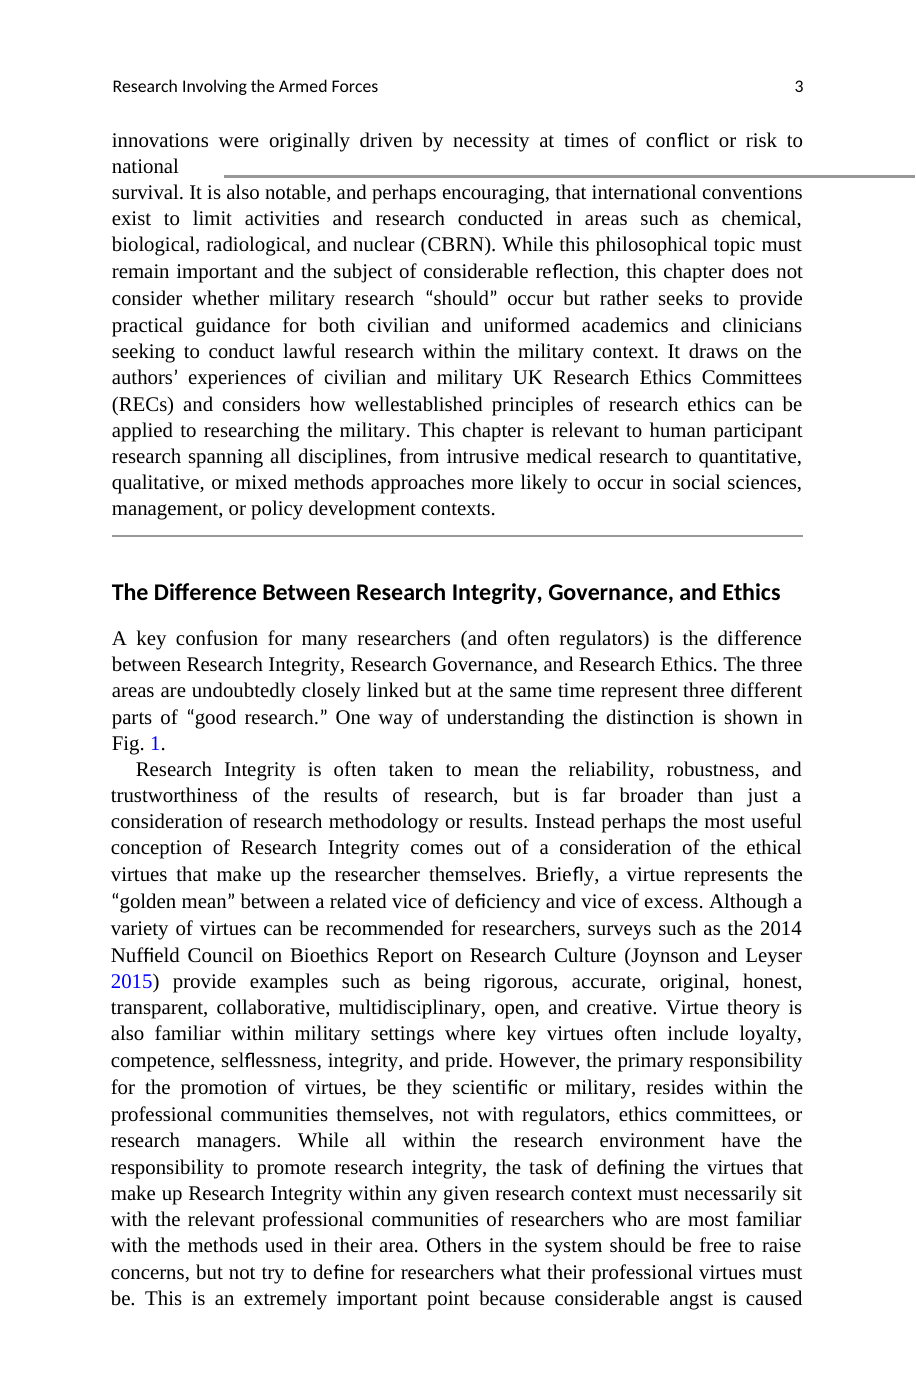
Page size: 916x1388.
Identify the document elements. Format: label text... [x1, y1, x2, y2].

text A key confusion for many researchers (and often regulators) is the difference between Research Integrity, Research Governance, and Research Ethics. The three areas are undoubtedly closely linked but at the same time represent three different parts of “good research.” One way of understanding the distinction is shown in Fig. 1. [112, 626, 803, 755]
text innovations were originally driven by necessity at times of conflict or risk to national survival. It is also notable, and perhaps encouraging, that international conventions exist to limit activities and research conducted in areas such as chemical, biological, radiological, and nuclear (CBRN). While this philosophical topic must remain important and the subject of considerable reflection, this chapter does not consider whether military research “should” occur but rather seeks to provide practical guidance for both civilian and uniformed academics and clinicians seeking to conduct lawful research within the military context. It draws on the authors’ experiences of civilian and military UK Research Ethics Committees (RECs) and considers how wellestablished principles of research ethics can be applied to researching the military. This chapter is relevant to human participant research spanning all disciplines, from intrusive medical research to quantitative, qualitative, or mixed methods approaches more likely to occur in social sciences, management, or policy development contexts. [112, 127, 803, 520]
subtitle The Difference Between Research Integrity, Governance, and Ethics [112, 577, 803, 606]
text Research Integrity is often taken to mean the reliability, robustness, and trustworthiness of the results of research, but is far broader than just a consideration of research methodology or results. Instead perhaps the most useful conception of Research Integrity comes out of a consideration of the ethical virtues that make up the researcher themselves. Briefly, a virtue represents the “golden mean” between a related vice of deficiency and vice of excess. Although a variety of virtues can be recommended for researchers, surveys such as the 2014 Nuffield Council on Bioethics Report on Research Culture (Joynson and Leyser 2015) provide examples such as being rigorous, accurate, original, honest, transparent, collaborative, multidisciplinary, open, and creative. Virtue theory is also familiar within military settings where key virtues often include loyalty, competence, selflessness, integrity, and pride. However, the primary responsibility for the promotion of virtues, be they scientific or military, resides within the professional communities themselves, not with regulators, ethics committees, or research managers. While all within the research environment have the responsibility to promote research integrity, the task of defining the virtues that make up Research Integrity within any given research context must necessarily sit with the relevant professional communities of researchers who are most familiar with the methods used in their area. Others in the system should be free to raise concerns, but not try to define for researchers what their professional virtues must be. This is an extremely important point because considerable angst is caused [111, 757, 803, 1310]
